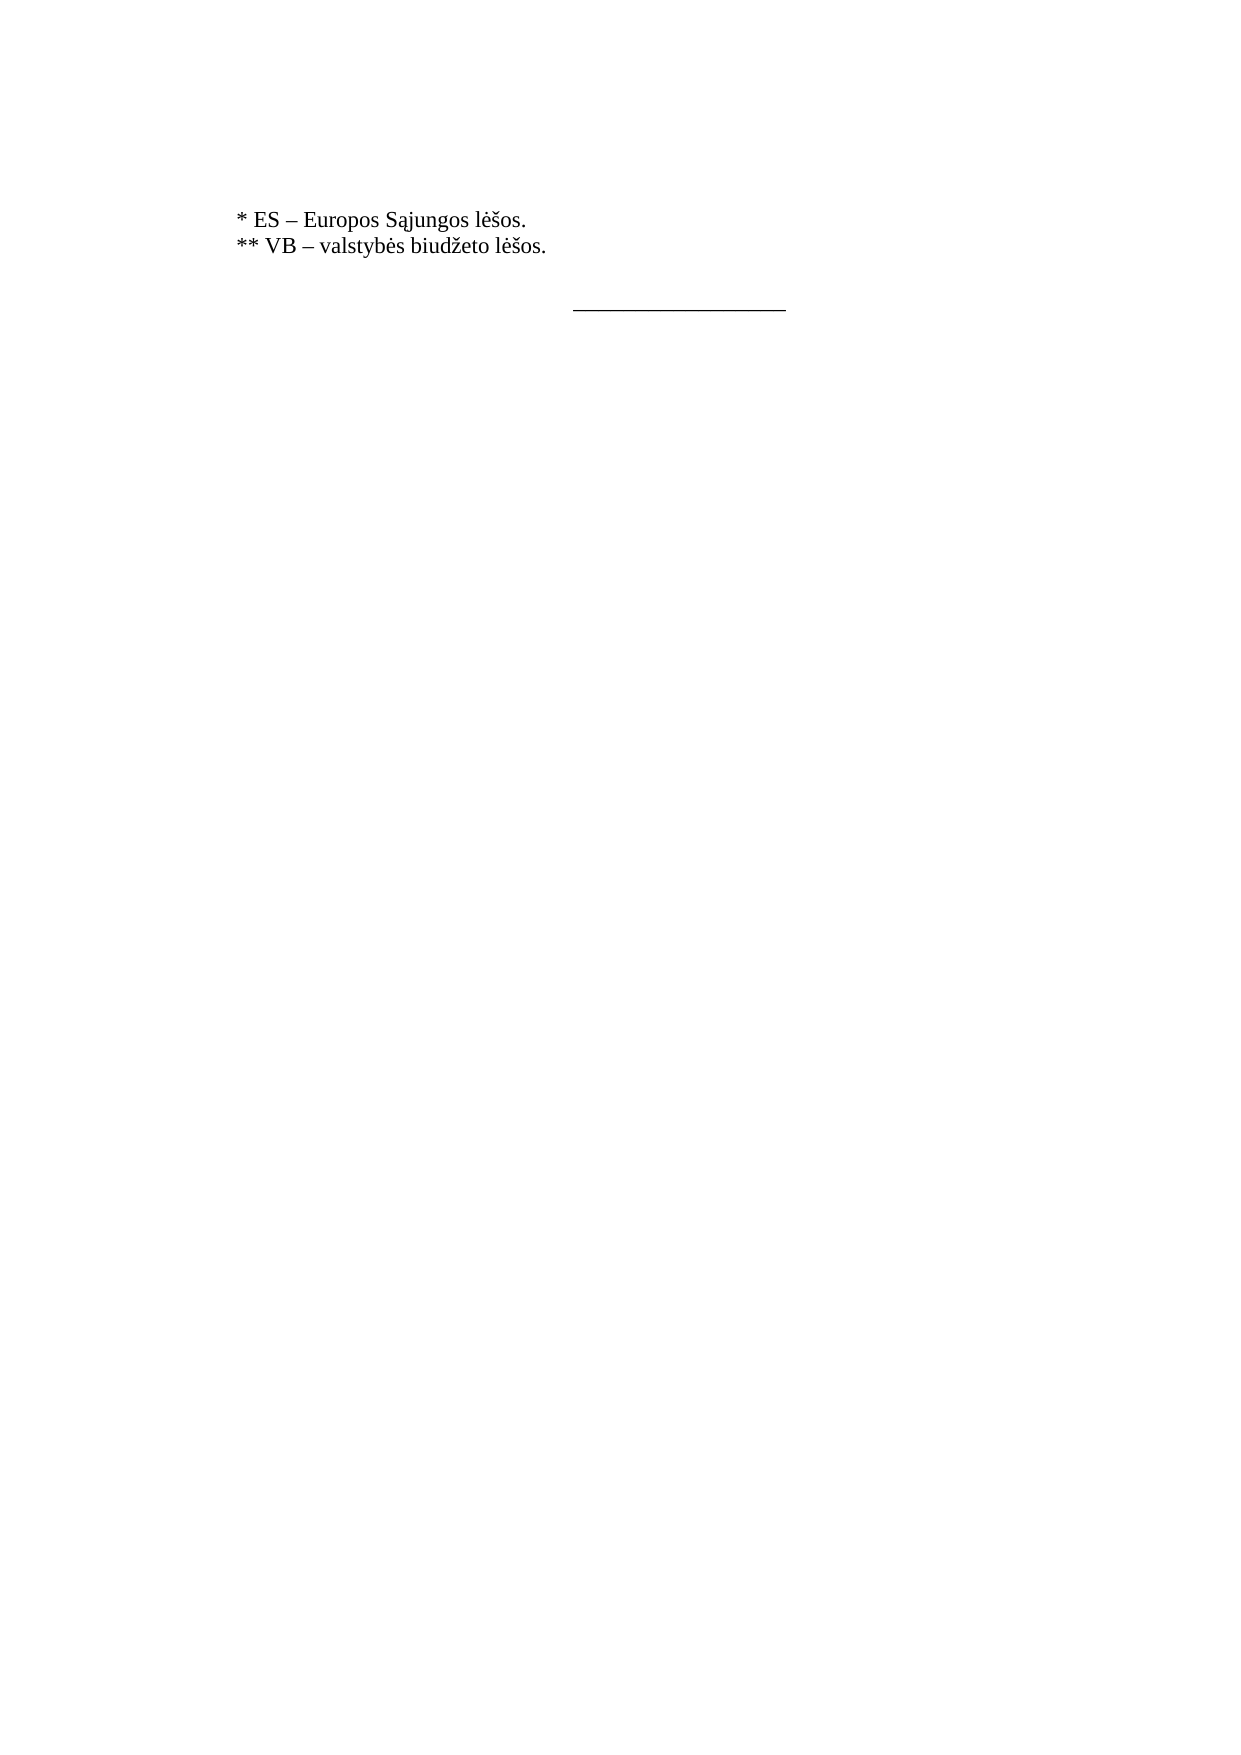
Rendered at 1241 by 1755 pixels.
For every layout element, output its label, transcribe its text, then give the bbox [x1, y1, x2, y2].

text ** VB – valstybės biudžeto lėšos. [177, 232, 1181, 259]
text _________________ [177, 285, 1181, 314]
text * ES – Europos Sąjungos lėšos. [177, 206, 1181, 232]
